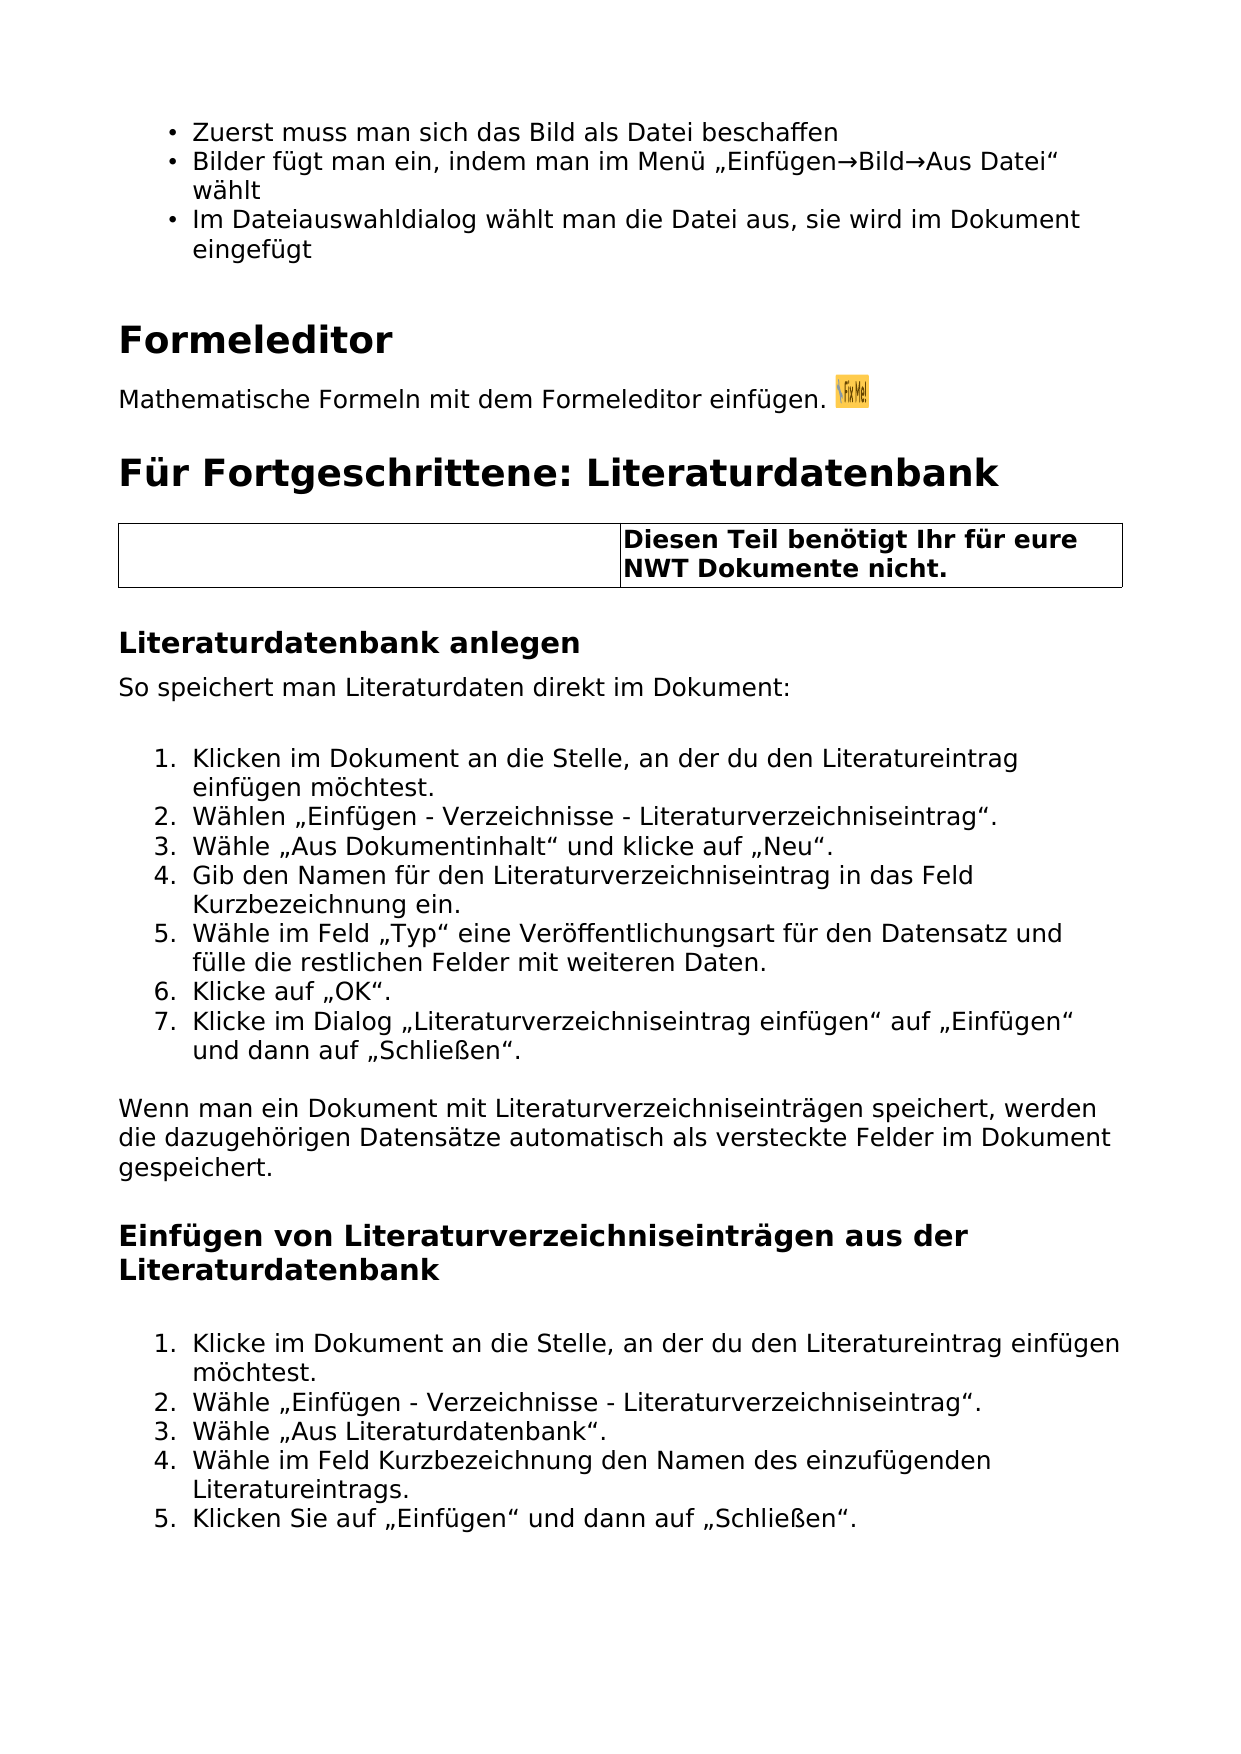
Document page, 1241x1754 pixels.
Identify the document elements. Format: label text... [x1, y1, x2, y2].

list Wähle „Einfügen - Verzeichnisse - Literaturverzeichniseintrag“. [177, 1388, 1122, 1417]
text Mathematische Formeln mit dem Formeleditor einfügen. [118, 374, 1122, 414]
list Wähle „Aus Literaturdatenbank“. [177, 1417, 1122, 1446]
list Bilder fügt man ein, indem man im Menü „Einfügen→Bild→Aus Datei“ wählt [177, 147, 1122, 206]
subtitle Für Fortgeschrittene: Literaturdatenbank [118, 451, 1122, 495]
subtitle Einfügen von Literaturverzeichniseinträgen aus der Literaturdatenbank [118, 1219, 1122, 1287]
table_header Diesen Teil benötigt Ihr für eure NWT Dokumente nicht. [621, 524, 1122, 587]
list Wähle „Aus Dokumentinhalt“ und klicke auf „Neu“. [177, 832, 1122, 861]
list Wähle im Feld Kurzbezeichnung den Namen des einzufügenden Literatureintrags. [177, 1446, 1122, 1504]
list Klicken im Dokument an die Stelle, an der du den Literatureintrag einfügen möchtest. [177, 744, 1122, 802]
list Zuerst muss man sich das Bild als Datei beschaffen [177, 118, 1122, 147]
subtitle Literaturdatenbank anlegen [118, 627, 1122, 661]
list Gib den Namen für den Literaturverzeichniseintrag in das Feld Kurzbezeichnung ein. [177, 861, 1122, 919]
list Klicke auf „OK“. [177, 977, 1122, 1007]
list Klicken Sie auf „Einfügen“ und dann auf „Schließen“. [177, 1504, 1122, 1533]
list Klicke im Dialog „Literaturverzeichniseintrag einfügen“ auf „Einfügen“ und dann auf „Schließen“. [177, 1007, 1122, 1065]
text Wenn man ein Dokument mit Literaturverzeichniseinträgen speichert, werden die dazugehörigen Datensätze automatisch als versteckte Felder im Dokument gespeichert. [118, 1094, 1122, 1182]
table_header [119, 524, 620, 587]
list Im Dateiauswahldialog wählt man die Datei aus, sie wird im Dokument eingefügt [177, 206, 1122, 264]
list Wähle im Feld „Typ“ eine Veröffentlichungsart für den Datensatz und fülle die restlichen Felder mit weiteren Daten. [177, 919, 1122, 977]
subtitle Formeleditor [118, 318, 1122, 362]
list Klicke im Dokument an die Stelle, an der du den Literatureintrag einfügen möchtest. [177, 1329, 1122, 1388]
text So speichert man Literaturdaten direkt im Dokument: [118, 673, 1122, 702]
list Wählen „Einfügen - Verzeichnisse - Literaturverzeichniseintrag“. [177, 802, 1122, 832]
